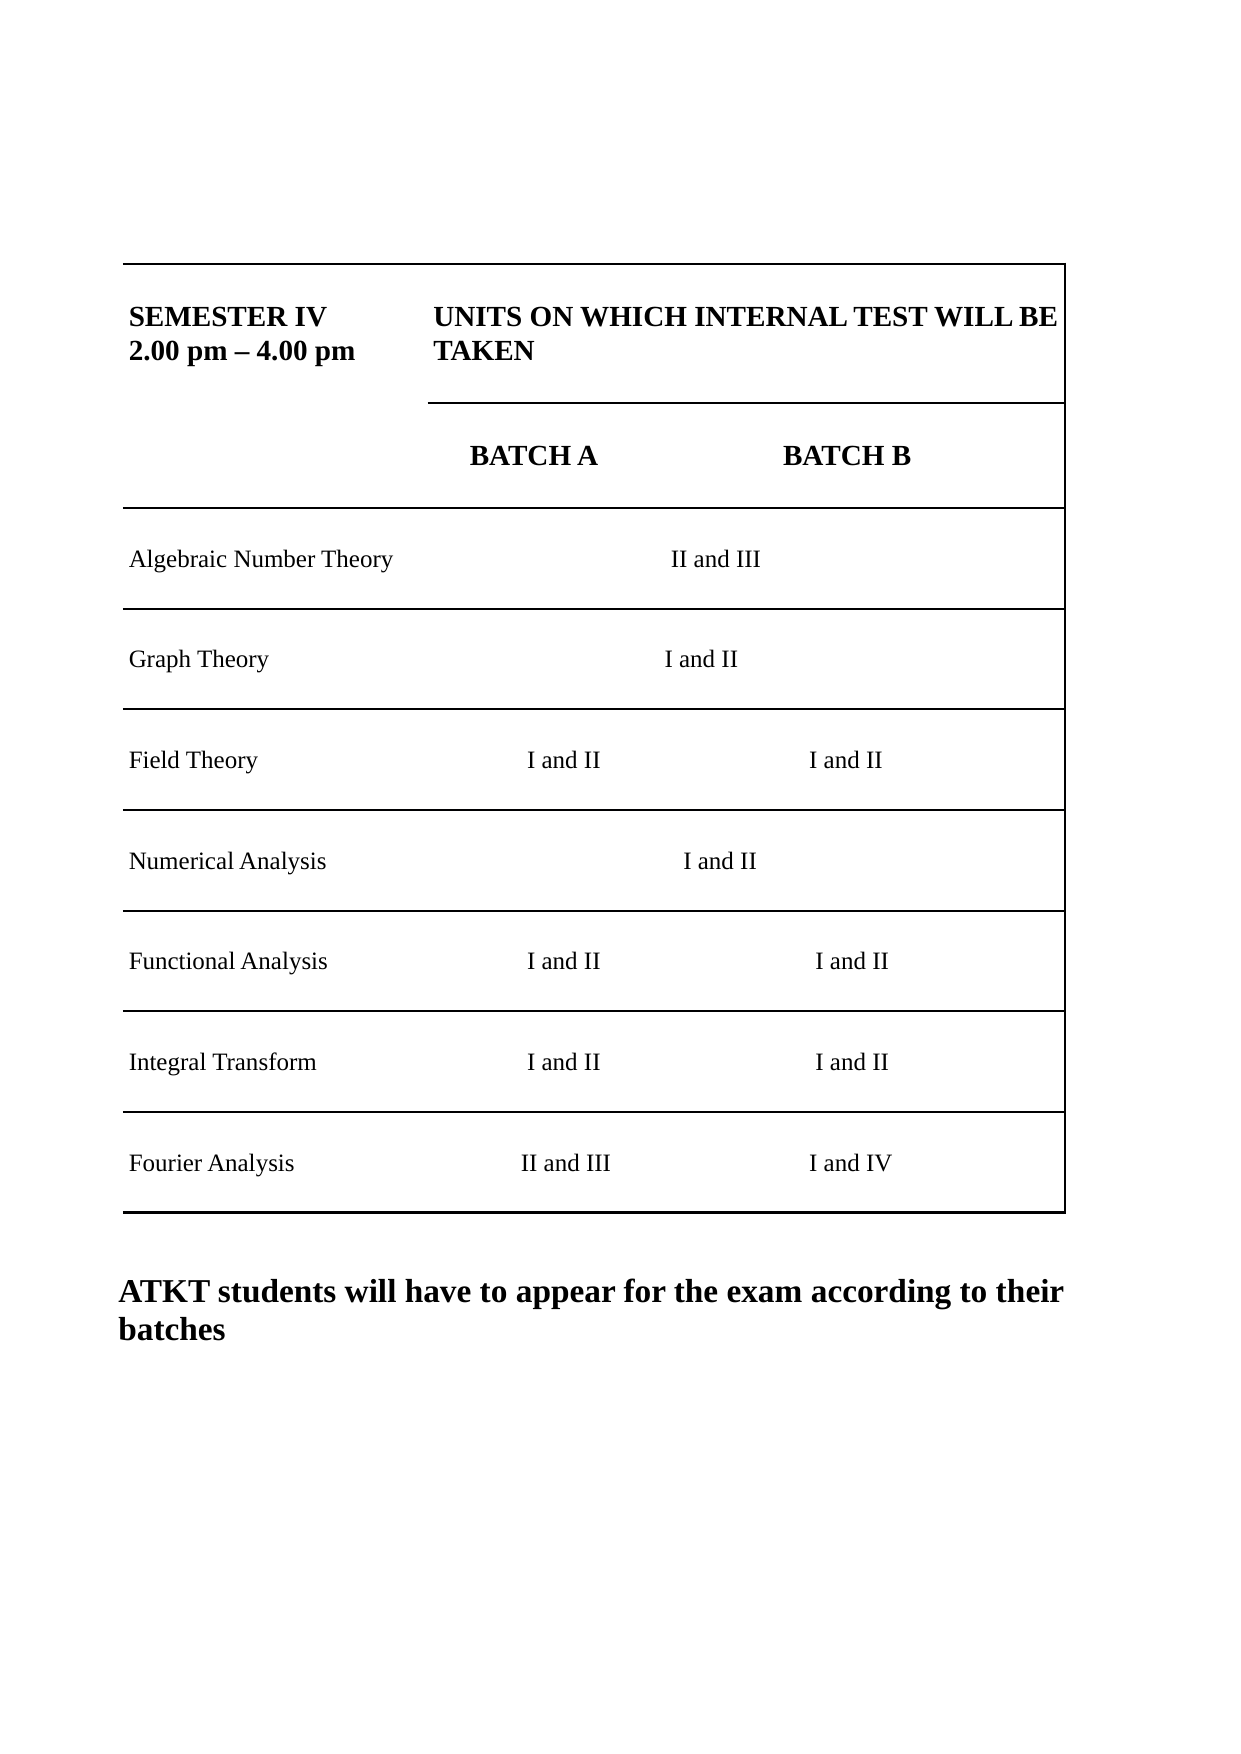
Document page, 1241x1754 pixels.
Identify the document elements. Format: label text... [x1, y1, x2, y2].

table_cell Integral Transform [123, 1012, 427, 1111]
table_cell Functional Analysis [123, 912, 427, 1010]
table_cell I and II [741, 1012, 1064, 1111]
table_cell I and II [741, 912, 1064, 1010]
table_cell I and II [428, 912, 741, 1010]
table_cell Algebraic Number Theory [123, 509, 427, 608]
table_cell Field Theory [123, 710, 427, 809]
table_cell I and II [428, 1012, 741, 1111]
table_cell I and II [741, 710, 1064, 809]
table_cell I and II [428, 610, 1064, 708]
table_cell I and II [428, 710, 741, 809]
table_cell BATCH B [741, 404, 1064, 507]
text ATKT students will have to appear for the exam according to their batches [118, 1271, 1122, 1348]
table_cell Fourier Analysis [123, 1113, 427, 1211]
table_cell I and II [428, 811, 1064, 909]
table_cell II and III [428, 509, 1064, 608]
table_header SEMESTER IV 2.00 pm – 4.00 pm [123, 265, 427, 507]
table_header UNITS ON WHICH INTERNAL TEST WILL BE TAKEN [428, 265, 1064, 402]
table_cell BATCH A [428, 404, 741, 507]
table_cell II and III [428, 1113, 741, 1211]
table_cell Graph Theory [123, 610, 427, 708]
table_cell Numerical Analysis [123, 811, 427, 909]
table_cell I and IV [741, 1113, 1064, 1211]
